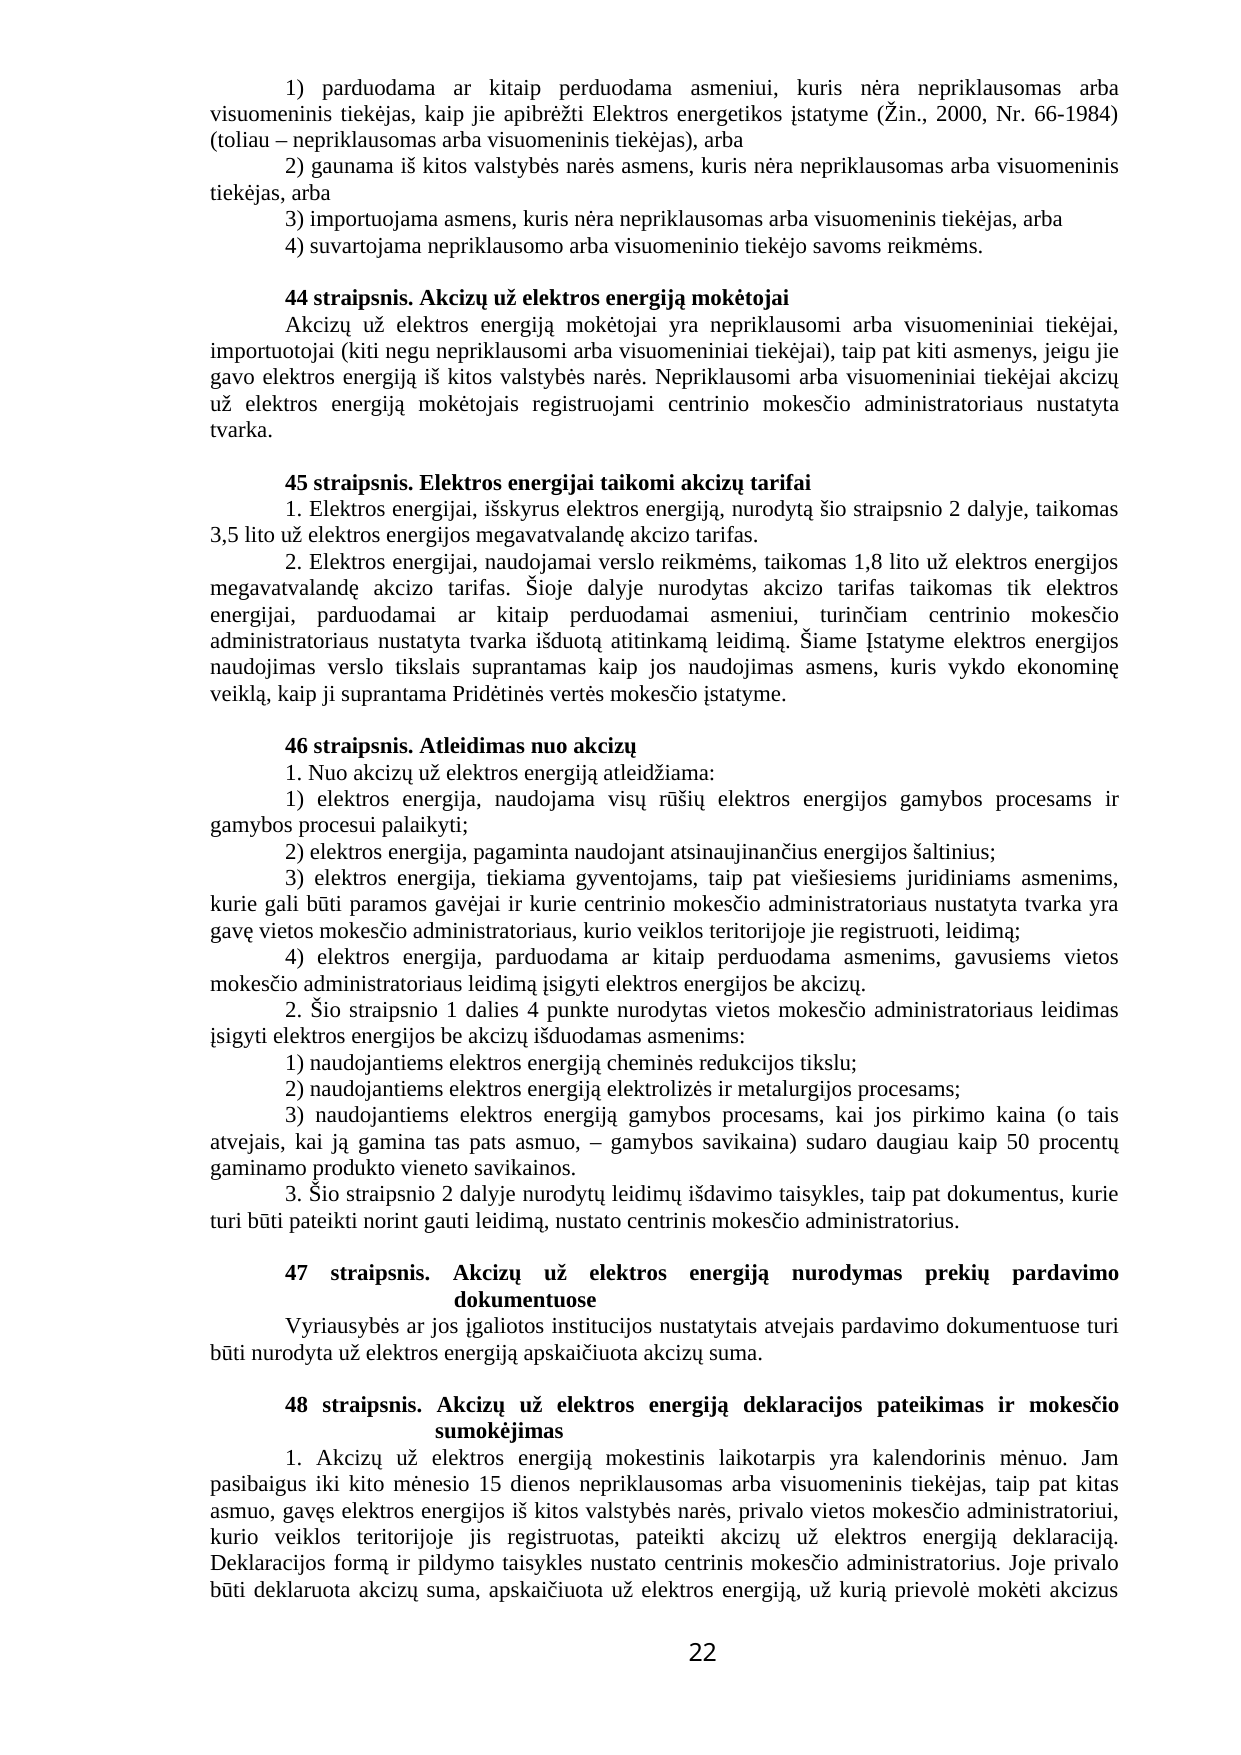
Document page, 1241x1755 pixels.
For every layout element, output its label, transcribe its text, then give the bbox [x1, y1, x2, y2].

text Akcizų už elektros energiją mokėtojai yra nepriklausomi arba visuomeniniai tiekėjai, importuotojai (kiti negu nepriklausomi arba visuomeniniai tiekėjai), taip pat kiti asmenys, jeigu jie gavo elektros energiją iš kitos valstybės narės. Nepriklausomi arba visuomeniniai tiekėjai akcizų už elektros energiją mokėtojais registruojami centrinio mokesčio administratoriaus nustatyta tvarka. [210, 311, 1120, 442]
text 2) naudojantiems elektros energiją elektrolizės ir metalurgijos procesams; [210, 1075, 1120, 1101]
text 1) elektros energija, naudojama visų rūšių elektros energijos gamybos procesams ir gamybos procesui palaikyti; [210, 785, 1120, 838]
text 1) parduodama ar kitaip perduodama asmeniui, kuris nėra nepriklausomas arba visuomeninis tiekėjas, kaip jie apibrėžti Elektros energetikos įstatyme (Žin., 2000, Nr. 66-1984) (toliau – nepriklausomas arba visuomeninis tiekėjas), arba [210, 73, 1120, 153]
text 3. Šio straipsnio 2 dalyje nurodytų leidimų išdavimo taisykles, taip pat dokumentus, kurie turi būti pateikti norint gauti leidimą, nustato centrinis mokesčio administratorius. [210, 1180, 1120, 1233]
text 3) importuojama asmens, kuris nėra nepriklausomas arba visuomeninis tiekėjas, arba [210, 205, 1120, 232]
text 45 straipsnis. Elektros energijai taikomi akcizų tarifai [210, 469, 1120, 495]
text 48 straipsnis. Akcizų už elektros energiją deklaracijos pateikimas ir mokesčio sumokėjimas [285, 1391, 1120, 1444]
text 4) suvartojama nepriklausomo arba visuomeninio tiekėjo savoms reikmėms. [210, 232, 1120, 258]
text 3) elektros energija, tiekiama gyventojams, taip pat viešiesiems juridiniams asmenims, kurie gali būti paramos gavėjai ir kurie centrinio mokesčio administratoriaus nustatyta tvarka yra gavę vietos mokesčio administratoriaus, kurio veiklos teritorijoje jie registruoti, leidimą; [210, 864, 1120, 943]
text Vyriausybės ar jos įgaliotos institucijos nustatytais atvejais pardavimo dokumentuose turi būti nurodyta už elektros energiją apskaičiuota akcizų suma. [210, 1312, 1120, 1365]
text 1. Nuo akcizų už elektros energiją atleidžiama: [210, 759, 1120, 785]
text 3) naudojantiems elektros energiją gamybos procesams, kai jos pirkimo kaina (o tais atvejais, kai ją gamina tas pats asmuo, – gamybos savikaina) sudaro daugiau kaip 50 procentų gaminamo produkto vieneto savikainos. [210, 1101, 1120, 1180]
text 1) naudojantiems elektros energiją cheminės redukcijos tikslu; [210, 1049, 1120, 1075]
text 2. Elektros energijai, naudojamai verslo reikmėms, taikomas 1,8 lito už elektros energijos megavatvalandę akcizo tarifas. Šioje dalyje nurodytas akcizo tarifas taikomas tik elektros energijai, parduodamai ar kitaip perduodamai asmeniui, turinčiam centrinio mokesčio administratoriaus nustatyta tvarka išduotą atitinkamą leidimą. Šiame Įstatyme elektros energijos naudojimas verslo tikslais suprantamas kaip jos naudojimas asmens, kuris vykdo ekonominę veiklą, kaip ji suprantama Pridėtinės vertės mokesčio įstatyme. [210, 548, 1120, 706]
text 4) elektros energija, parduodama ar kitaip perduodama asmenims, gavusiems vietos mokesčio administratoriaus leidimą įsigyti elektros energijos be akcizų. [210, 943, 1120, 996]
text 1. Akcizų už elektros energiją mokestinis laikotarpis yra kalendorinis mėnuo. Jam pasibaigus iki kito mėnesio 15 dienos nepriklausomas arba visuomeninis tiekėjas, taip pat kitas asmuo, gavęs elektros energijos iš kitos valstybės narės, privalo vietos mokesčio administratoriui, kurio veiklos teritorijoje jis registruotas, pateikti akcizų už elektros energiją deklaraciją. Deklaracijos formą ir pildymo taisykles nustato centrinis mokesčio administratorius. Joje privalo būti deklaruota akcizų suma, apskaičiuota už elektros energiją, už kurią prievolė mokėti akcizus [210, 1444, 1120, 1602]
text 44 straipsnis. Akcizų už elektros energiją mokėtojai [210, 284, 1120, 311]
text 46 straipsnis. Atleidimas nuo akcizų [210, 732, 1120, 759]
text 47 straipsnis. Akcizų už elektros energiją nurodymas prekių pardavimo dokumentuose [285, 1259, 1120, 1312]
text 2. Šio straipsnio 1 dalies 4 punkte nurodytas vietos mokesčio administratoriaus leidimas įsigyti elektros energijos be akcizų išduodamas asmenims: [210, 996, 1120, 1049]
text 2) elektros energija, pagaminta naudojant atsinaujinančius energijos šaltinius; [210, 838, 1120, 864]
text 1. Elektros energijai, išskyrus elektros energiją, nurodytą šio straipsnio 2 dalyje, taikomas 3,5 lito už elektros energijos megavatvalandę akcizo tarifas. [210, 495, 1120, 548]
text 2) gaunama iš kitos valstybės narės asmens, kuris nėra nepriklausomas arba visuomeninis tiekėjas, arba [210, 153, 1120, 205]
